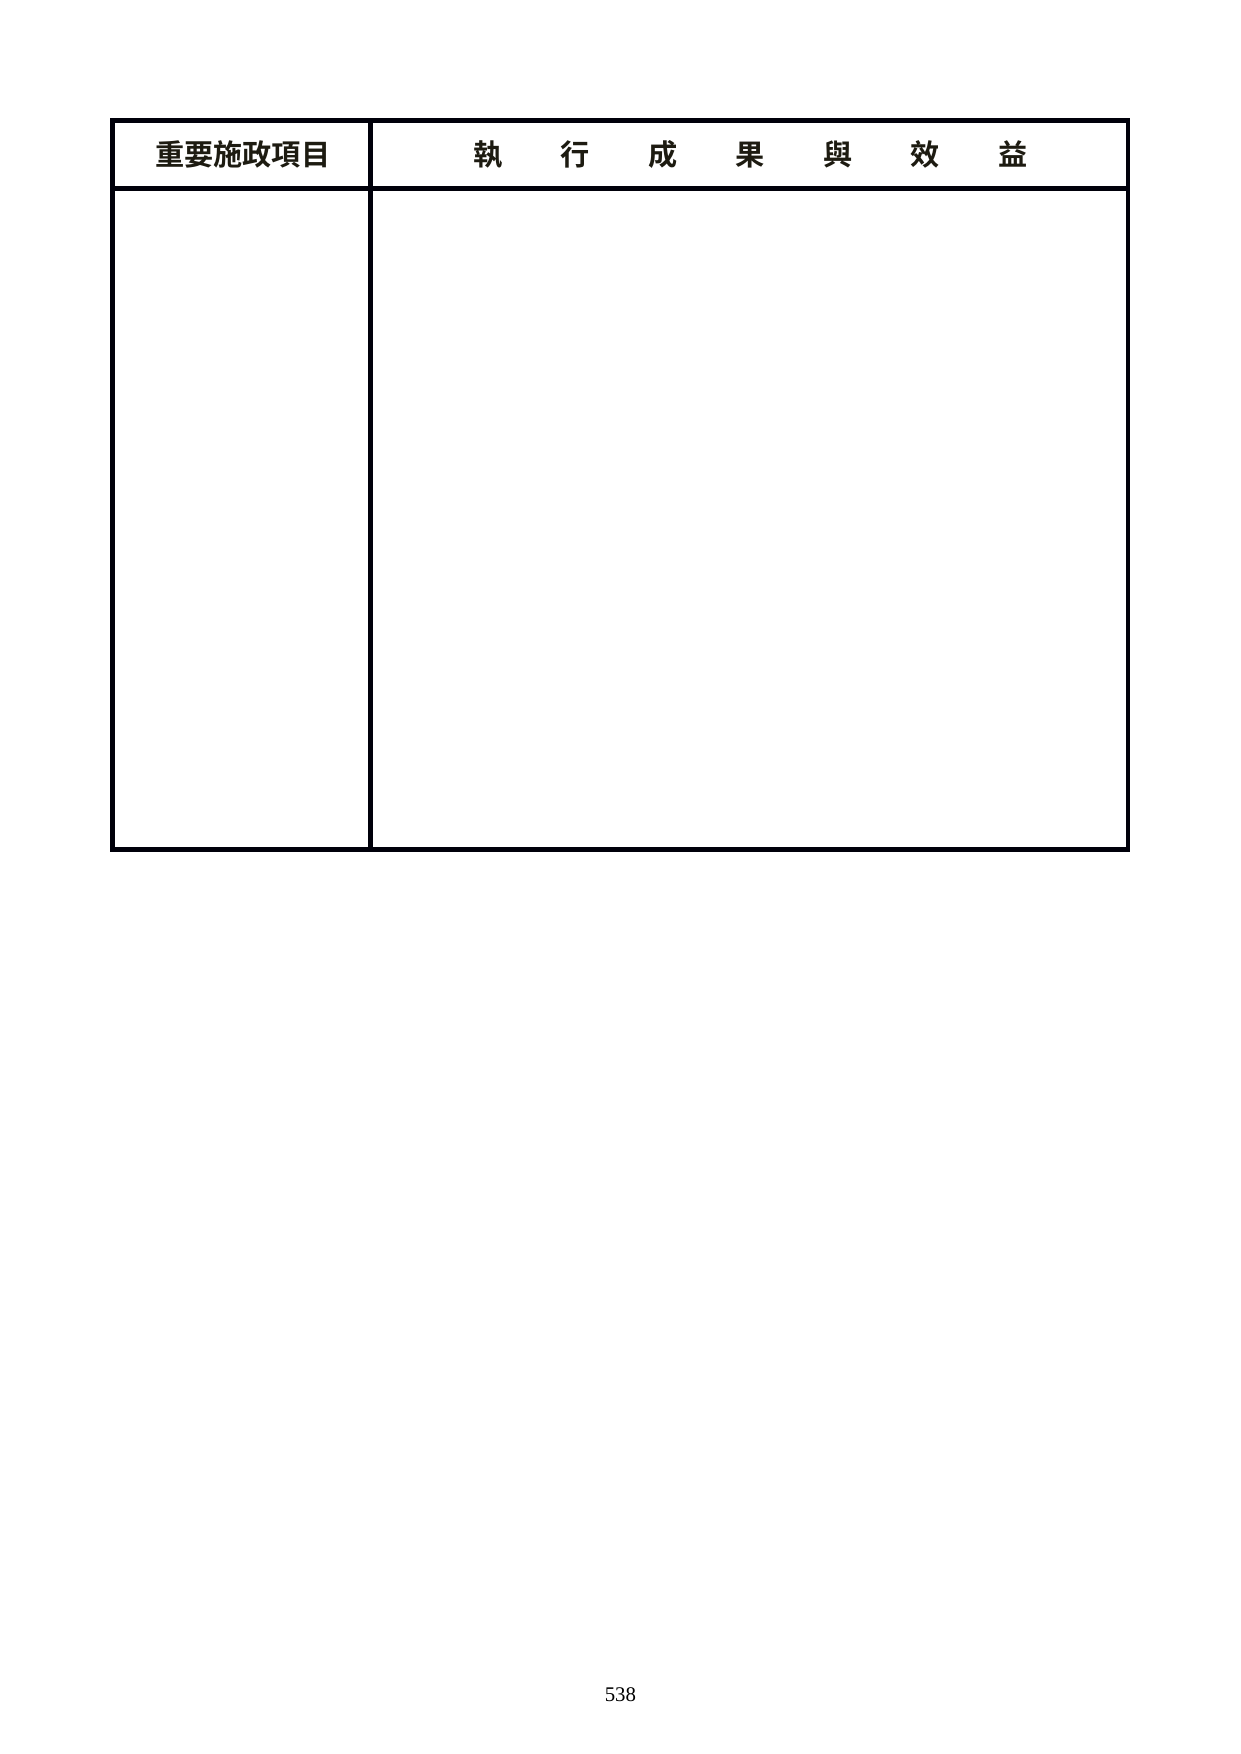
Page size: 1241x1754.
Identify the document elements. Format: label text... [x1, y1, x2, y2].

table_header 重要施政項目 [115, 123, 368, 186]
table_cell [115, 191, 368, 847]
table_header 執 行 成 果 與 效 益 [373, 123, 1126, 186]
table_cell [373, 191, 1126, 847]
